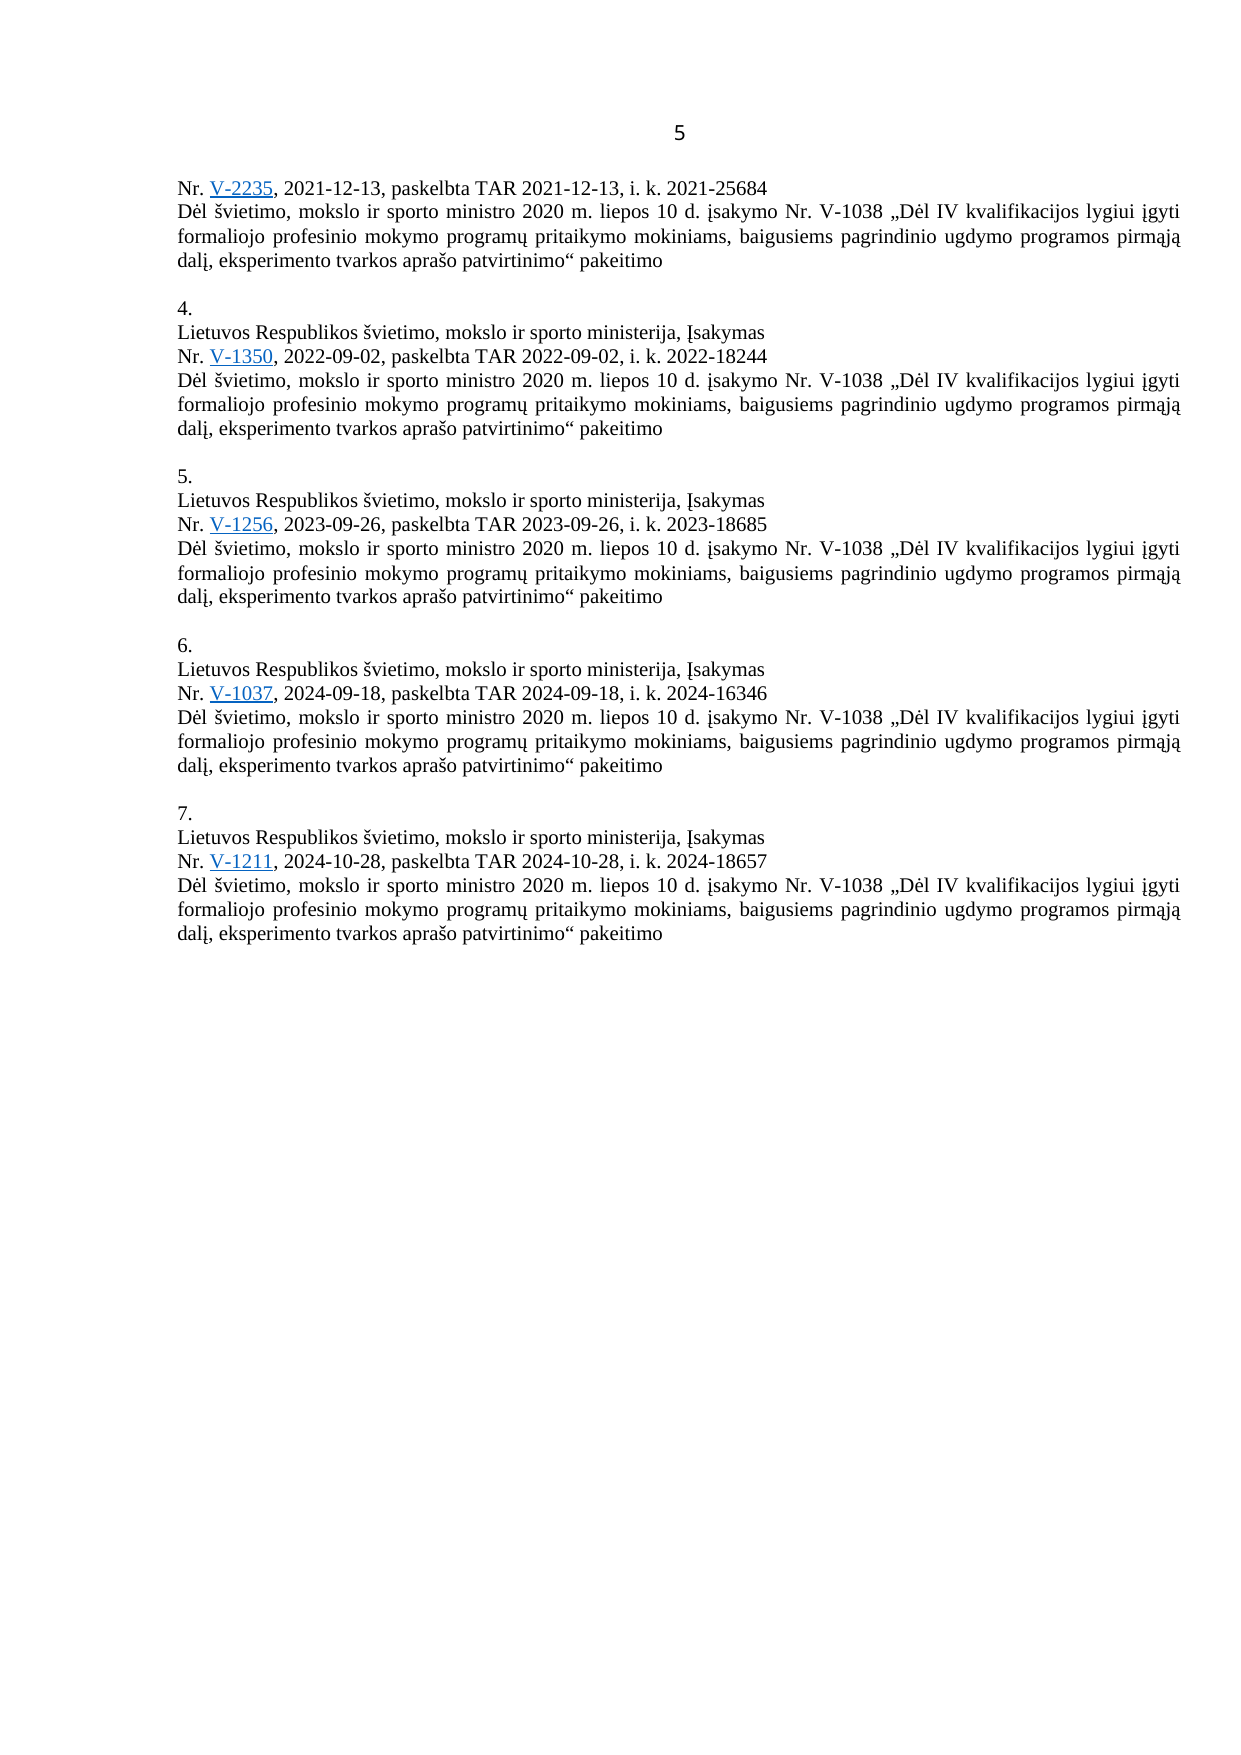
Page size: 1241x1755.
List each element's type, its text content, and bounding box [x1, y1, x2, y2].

text Nr. V-1256, 2023-09-26, paskelbta TAR 2023-09-26, i. k. 2023-18685 [177, 512, 1182, 536]
text 5. [177, 464, 1182, 488]
text Lietuvos Respublikos švietimo, mokslo ir sporto ministerija, Įsakymas [177, 320, 1182, 344]
text Nr. V-1350, 2022-09-02, paskelbta TAR 2022-09-02, i. k. 2022-18244 [177, 344, 1182, 368]
text 7. [177, 801, 1182, 825]
text Dėl švietimo, mokslo ir sporto ministro 2020 m. liepos 10 d. įsakymo Nr. V-1038 „Dėl IV kvalifikacijos lygiui įgyti formaliojo profesinio mokymo programų pritaikymo mokiniams, baigusiems pagrindinio ugdymo programos pirmąją dalį, eksperimento tvarkos aprašo patvirtinimo“ pakeitimo [177, 199, 1182, 272]
text Nr. V-1037, 2024-09-18, paskelbta TAR 2024-09-18, i. k. 2024-16346 [177, 681, 1182, 705]
text Lietuvos Respublikos švietimo, mokslo ir sporto ministerija, Įsakymas [177, 825, 1182, 849]
text Dėl švietimo, mokslo ir sporto ministro 2020 m. liepos 10 d. įsakymo Nr. V-1038 „Dėl IV kvalifikacijos lygiui įgyti formaliojo profesinio mokymo programų pritaikymo mokiniams, baigusiems pagrindinio ugdymo programos pirmąją dalį, eksperimento tvarkos aprašo patvirtinimo“ pakeitimo [177, 368, 1182, 440]
text Dėl švietimo, mokslo ir sporto ministro 2020 m. liepos 10 d. įsakymo Nr. V-1038 „Dėl IV kvalifikacijos lygiui įgyti formaliojo profesinio mokymo programų pritaikymo mokiniams, baigusiems pagrindinio ugdymo programos pirmąją dalį, eksperimento tvarkos aprašo patvirtinimo“ pakeitimo [177, 873, 1182, 945]
text Dėl švietimo, mokslo ir sporto ministro 2020 m. liepos 10 d. įsakymo Nr. V-1038 „Dėl IV kvalifikacijos lygiui įgyti formaliojo profesinio mokymo programų pritaikymo mokiniams, baigusiems pagrindinio ugdymo programos pirmąją dalį, eksperimento tvarkos aprašo patvirtinimo“ pakeitimo [177, 705, 1182, 777]
text 6. [177, 633, 1182, 657]
text Lietuvos Respublikos švietimo, mokslo ir sporto ministerija, Įsakymas [177, 488, 1182, 512]
text 4. [177, 296, 1182, 320]
text Lietuvos Respublikos švietimo, mokslo ir sporto ministerija, Įsakymas [177, 657, 1182, 681]
text Nr. V-2235, 2021-12-13, paskelbta TAR 2021-12-13, i. k. 2021-25684 [177, 175, 1182, 199]
text Nr. V-1211, 2024-10-28, paskelbta TAR 2024-10-28, i. k. 2024-18657 [177, 849, 1182, 873]
text Dėl švietimo, mokslo ir sporto ministro 2020 m. liepos 10 d. įsakymo Nr. V-1038 „Dėl IV kvalifikacijos lygiui įgyti formaliojo profesinio mokymo programų pritaikymo mokiniams, baigusiems pagrindinio ugdymo programos pirmąją dalį, eksperimento tvarkos aprašo patvirtinimo“ pakeitimo [177, 536, 1182, 608]
